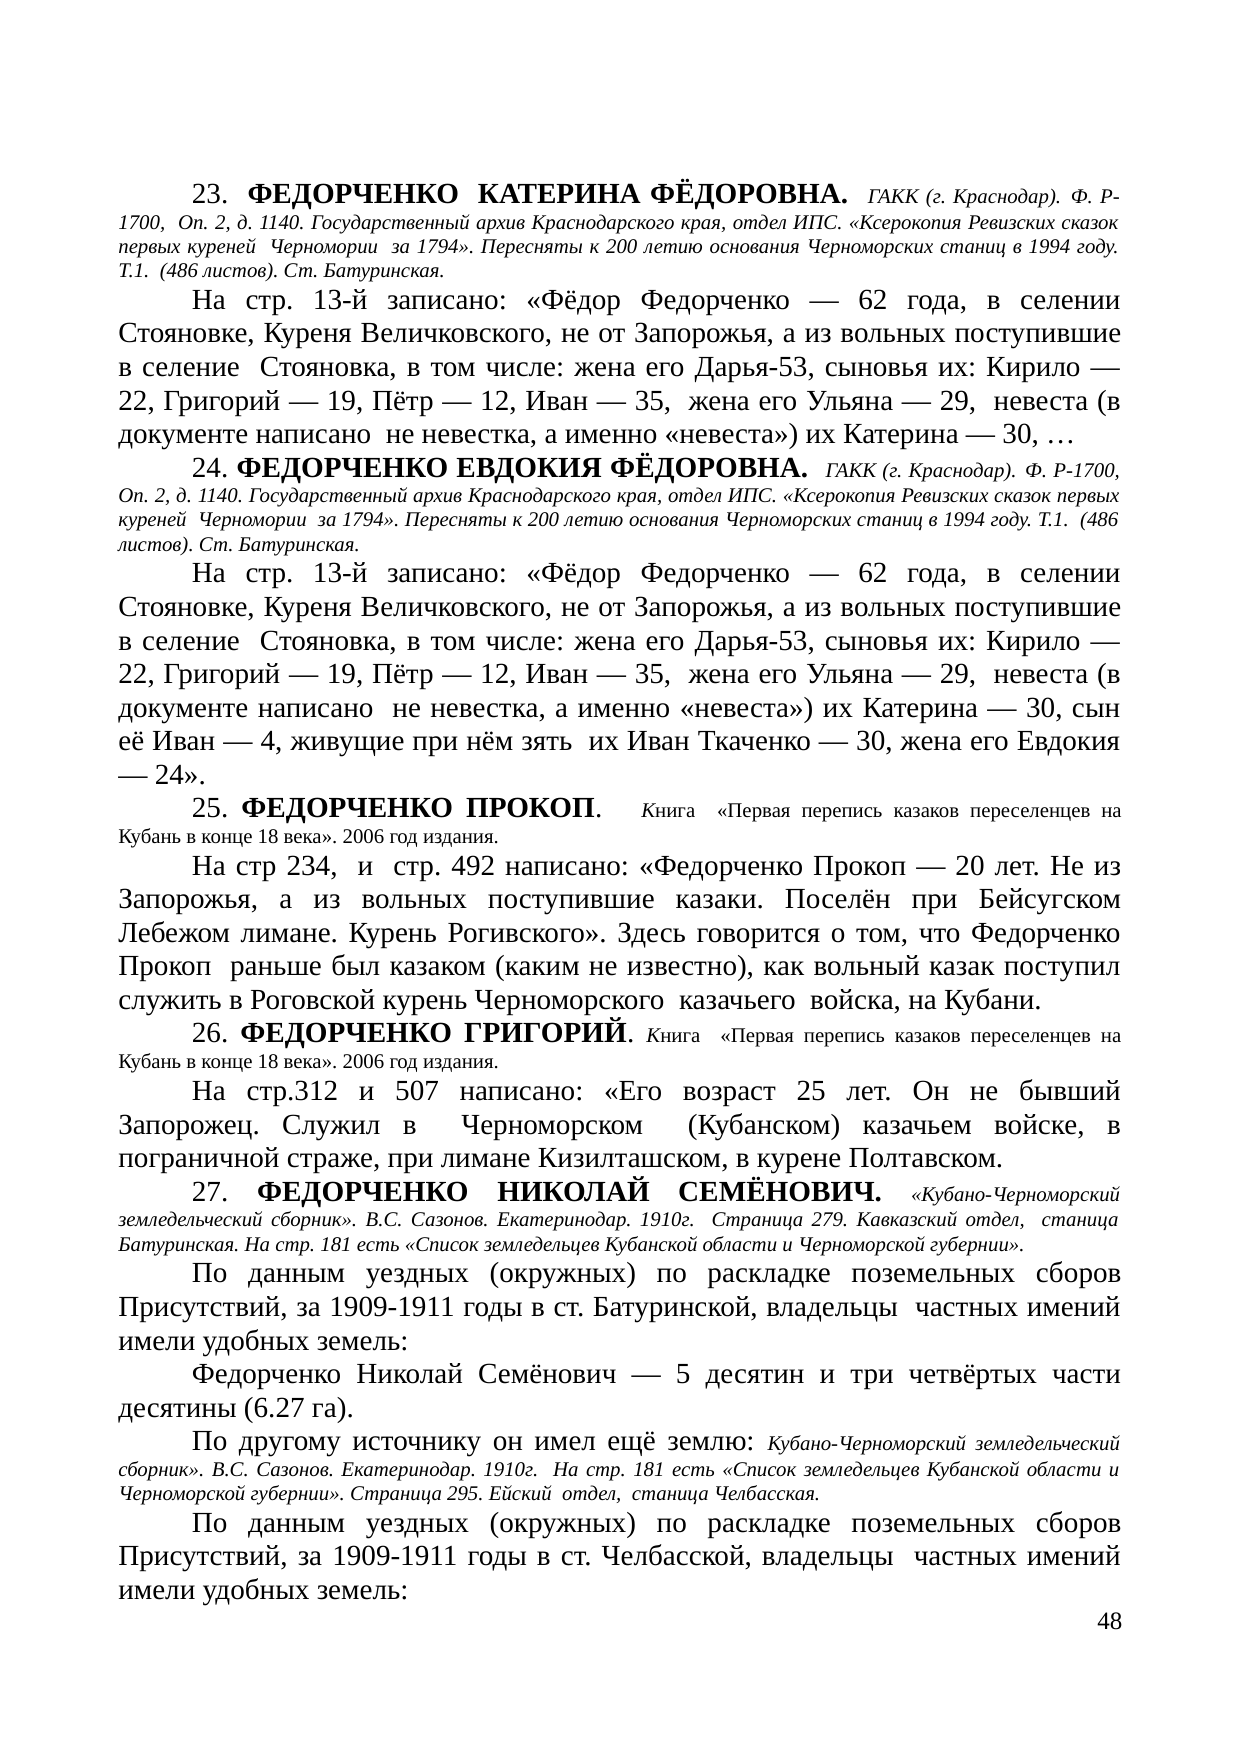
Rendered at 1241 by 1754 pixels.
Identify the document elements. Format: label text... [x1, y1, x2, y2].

text 25. ФЕДОРЧЕНКО ПРОКОП. Книга «Первая перепись казаков переселенцев на Кубань в конце 18 века». 2006 год издания. [118, 790, 1122, 848]
text 23. ФЕДОРЧЕНКО КАТЕРИНА ФЁДОРОВНА. ГАКК (г. Краснодар). Ф. Р-1700, Оп. 2, д. 1140. Государственный архив Краснодарского края, отдел ИПС. «Ксерокопия Ревизских сказок первых куреней Черномории за 1794». Пересняты к 200 летию основания Черноморских станиц в 1994 году. Т.1. (486 листов). Ст. Батуринская. [118, 176, 1122, 282]
text Федорченко Николай Семёнович — 5 десятин и три четвёртых части десятины (6.27 га). [118, 1356, 1122, 1423]
text По другому источнику он имел ещё землю: Кубано-Черноморский земледельческий сборник». В.С. Сазонов. Екатеринодар. 1910г. На стр. 181 есть «Список земледельцев Кубанской области и Черноморской губернии». Страница 295. Ейский отдел, станица Челбасская. [118, 1423, 1122, 1505]
text На стр. 13-й записано: «Фёдор Федорченко — 62 года, в селении Стояновке, Куреня Величковского, не от Запорожья, а из вольных поступившие в селение Стояновка, в том числе: жена его Дарья-53, сыновья их: Кирило — 22, Григорий — 19, Пётр — 12, Иван — 35, жена его Ульяна — 29, невеста (в документе написано не невестка, а именно «невеста») их Катерина — 30, … [118, 282, 1122, 450]
text 24. ФЕДОРЧЕНКО ЕВДОКИЯ ФЁДОРОВНА. ГАКК (г. Краснодар). Ф. Р-1700, Оп. 2, д. 1140. Государственный архив Краснодарского края, отдел ИПС. «Ксерокопия Ревизских сказок первых куреней Черномории за 1794». Пересняты к 200 летию основания Черноморских станиц в 1994 году. Т.1. (486 листов). Ст. Батуринская. [118, 450, 1122, 556]
text 27. ФЕДОРЧЕНКО НИКОЛАЙ СЕМЁНОВИЧ. «Кубано-Черноморский земледельческий сборник». В.С. Сазонов. Екатеринодар. 1910г. Страница 279. Кавказский отдел, станица Батуринская. На стр. 181 есть «Список земледельцев Кубанской области и Черноморской губернии». [118, 1174, 1122, 1256]
text 26. ФЕДОРЧЕНКО ГРИГОРИЙ. Книга «Первая перепись казаков переселенцев на Кубань в конце 18 века». 2006 год издания. [118, 1016, 1122, 1073]
text По данным уездных (окружных) по раскладке поземельных сборов Присутствий, за 1909-1911 годы в ст. Батуринской, владельцы частных имений имели удобных земель: [118, 1256, 1122, 1356]
text На стр. 13-й записано: «Фёдор Федорченко — 62 года, в селении Стояновке, Куреня Величковского, не от Запорожья, а из вольных поступившие в селение Стояновка, в том числе: жена его Дарья-53, сыновья их: Кирило — 22, Григорий — 19, Пётр — 12, Иван — 35, жена его Ульяна — 29, невеста (в документе написано не невестка, а именно «невеста») их Катерина — 30, сын её Иван — 4, живущие при нём зять их Иван Ткаченко — 30, жена его Евдокия — 24». [118, 556, 1122, 790]
text По данным уездных (окружных) по раскладке поземельных сборов Присутствий, за 1909-1911 годы в ст. Челбасской, владельцы частных имений имели удобных земель: [118, 1505, 1122, 1606]
text На стр.312 и 507 написано: «Его возраст 25 лет. Он не бывший Запорожец. Служил в Черноморском (Кубанском) казачьем войске, в пограничной страже, при лимане Кизилташском, в курене Полтавском. [118, 1073, 1122, 1174]
text На стр 234, и стр. 492 написано: «Федорченко Прокоп — 20 лет. Не из Запорожья, а из вольных поступившие казаки. Поселён при Бейсугском Лебежом лимане. Курень Рогивского». Здесь говорится о том, что Федорченко Прокоп раньше был казаком (каким не известно), как вольный казак поступил служить в Роговской курень Черноморского казачьего войска, на Кубани. [118, 848, 1122, 1016]
